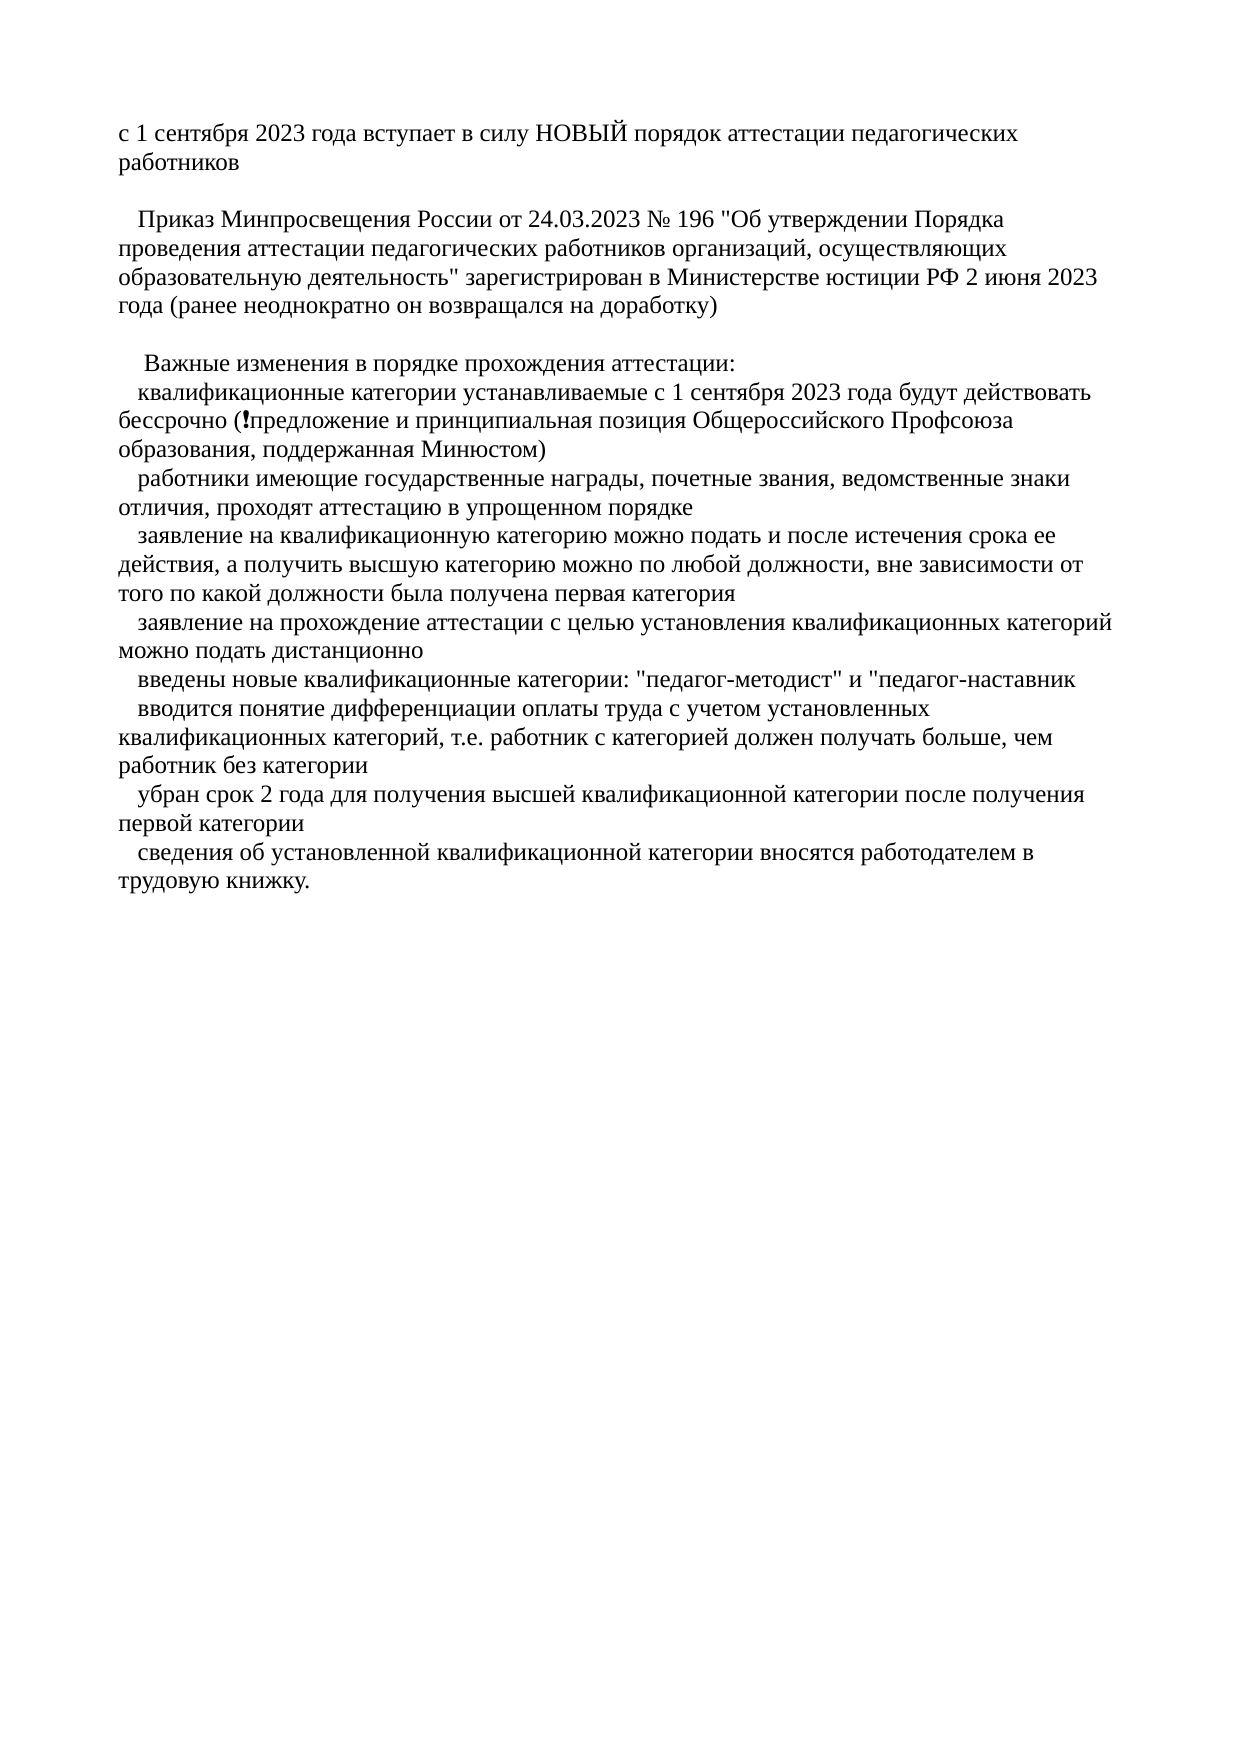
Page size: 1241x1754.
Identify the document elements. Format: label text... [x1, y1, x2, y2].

text с 1 сентября 2023 года вступает в силу НОВЫЙ порядок аттестации педагогических работников 📃Приказ Минпросвещения России от 24.03.2023 № 196 "Об утверждении Порядка проведения аттестации педагогических работников организаций, осуществляющих образовательную деятельность" зарегистрирован в Министерстве юстиции РФ 2 июня 2023 года (ранее неоднократно он возвращался на доработку) 📌 Важные изменения в порядке прохождения аттестации: ✅квалификационные категории устанавливаемые с 1 сентября 2023 года будут действовать бессрочно (❗предложение и принципиальная позиция Общероссийского Профсоюза образования, поддержанная Минюстом) ✅работники имеющие государственные награды, почетные звания, ведомственные знаки отличия, проходят аттестацию в упрощенном порядке ✅заявление на квалификационную категорию можно подать и после истечения срока ее действия, а получить высшую категорию можно по любой должности, вне зависимости от того по какой должности была получена первая категория ✅заявление на прохождение аттестации с целью установления квалификационных категорий можно подать дистанционно ✅введены новые квалификационные категории: "педагог-методист" и "педагог-наставник ✅вводится понятие дифференциации оплаты труда с учетом установленных квалификационных категорий, т.е. работник с категорией должен получать больше, чем работник без категории ✅убран срок 2 года для получения высшей квалификационной категории после получения первой категории ✅сведения об установленной квалификационной категории вносятся работодателем в трудовую книжку. [118, 118, 1122, 894]
